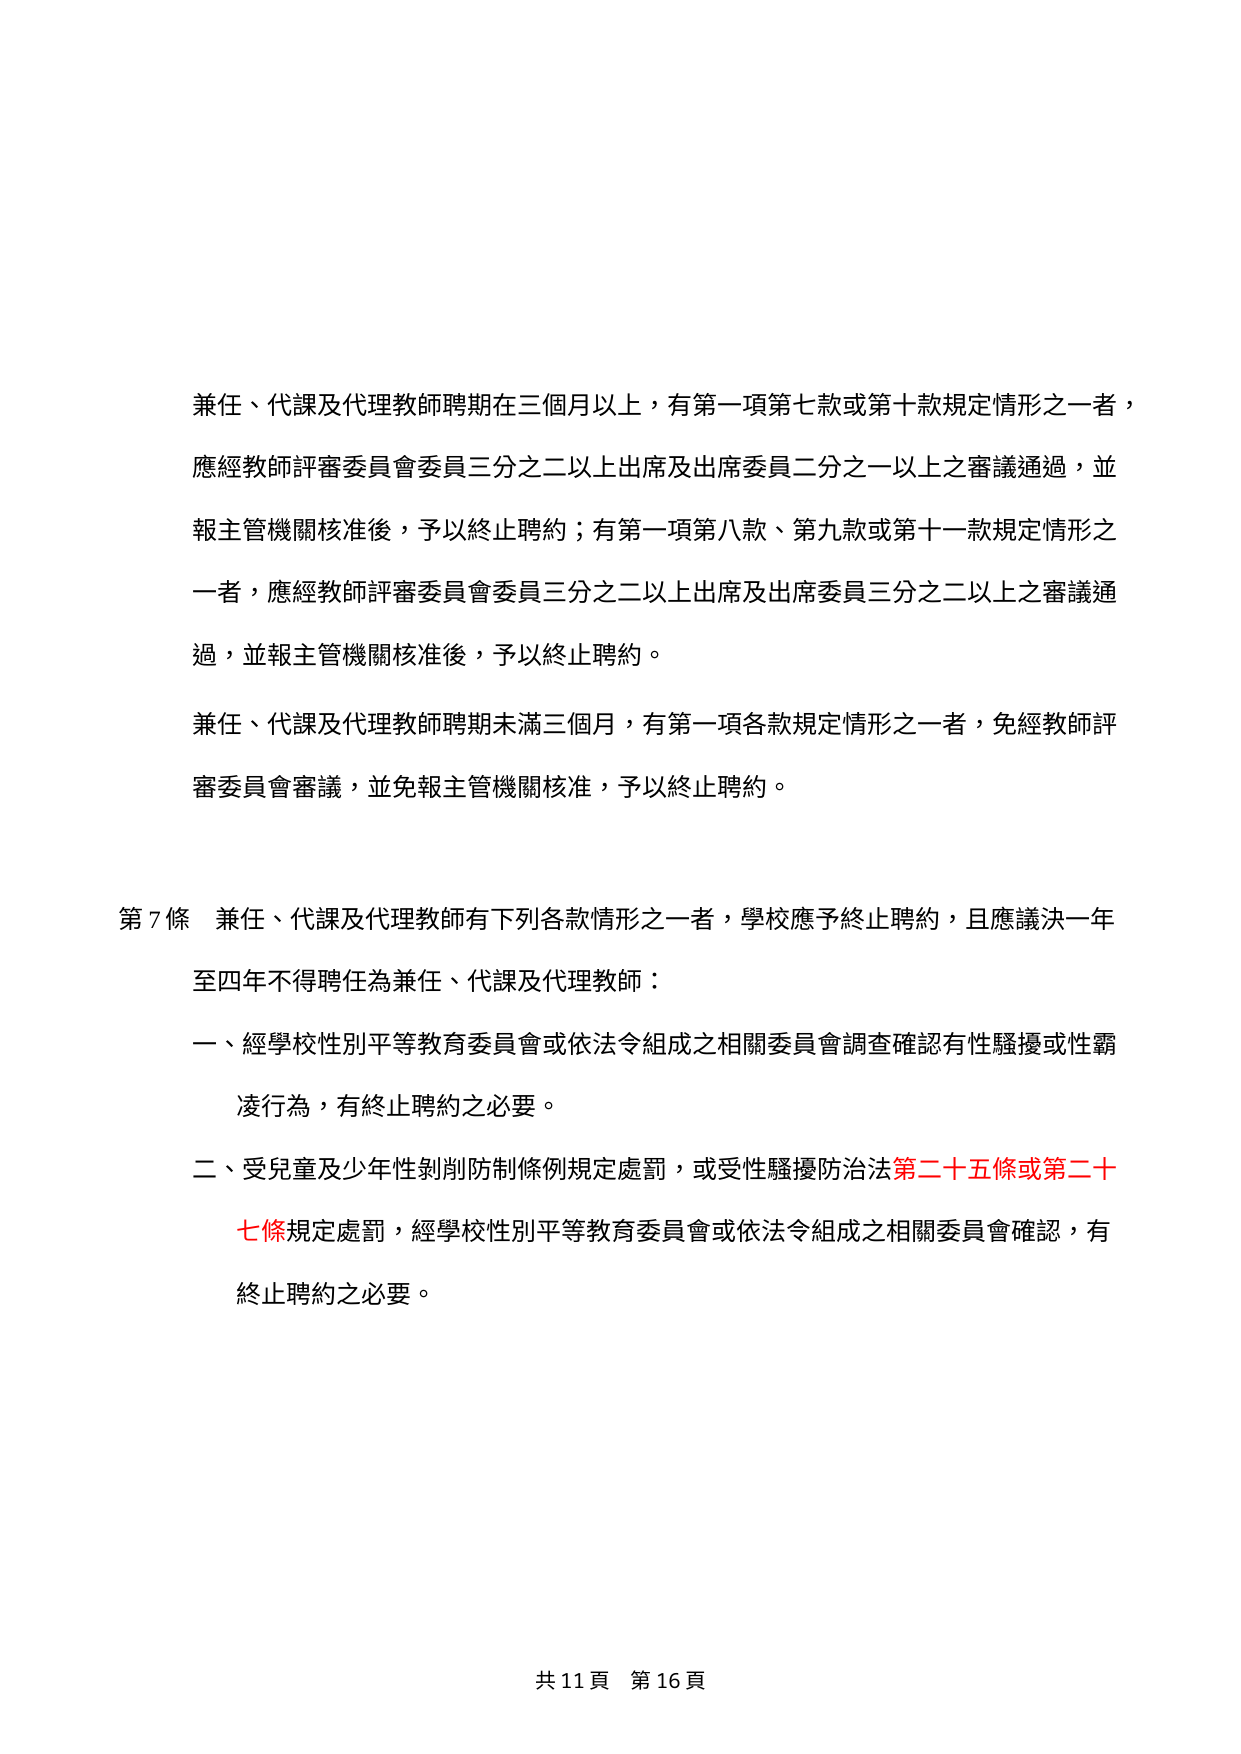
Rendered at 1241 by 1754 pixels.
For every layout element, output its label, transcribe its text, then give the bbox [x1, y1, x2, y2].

text 兼任、代課及代理教師聘期未滿三個月，有第一項各款規定情形之一者，免經教師評審委員會審議，並免報主管機關核准，予以終止聘約。 [192, 681, 1122, 806]
text 一、經學校性別平等教育委員會或依法令組成之相關委員會調查確認有性騷擾或性霸凌行為，有終止聘約之必要。 [192, 1001, 1122, 1126]
text 二、受兒童及少年性剝削防制條例規定處罰，或受性騷擾防治法第二十五條或第二十七條規定處罰，經學校性別平等教育委員會或依法令組成之相關委員會確認，有終止聘約之必要。 [192, 1126, 1122, 1313]
text 兼任、代課及代理教師聘期在三個月以上，有第一項第七款或第十款規定情形之一者，應經教師評審委員會委員三分之二以上出席及出席委員二分之一以上之審議通過，並報主管機關核准後，予以終止聘約；有第一項第八款、第九款或第十一款規定情形之一者，應經教師評審委員會委員三分之二以上出席及出席委員三分之二以上之審議通過，並報主管機關核准後，予以終止聘約。 [192, 362, 1122, 674]
text 第7條 兼任、代課及代理教師有下列各款情形之一者，學校應予終止聘約，且應議決一年至四年不得聘任為兼任、代課及代理教師： [118, 876, 1122, 1001]
